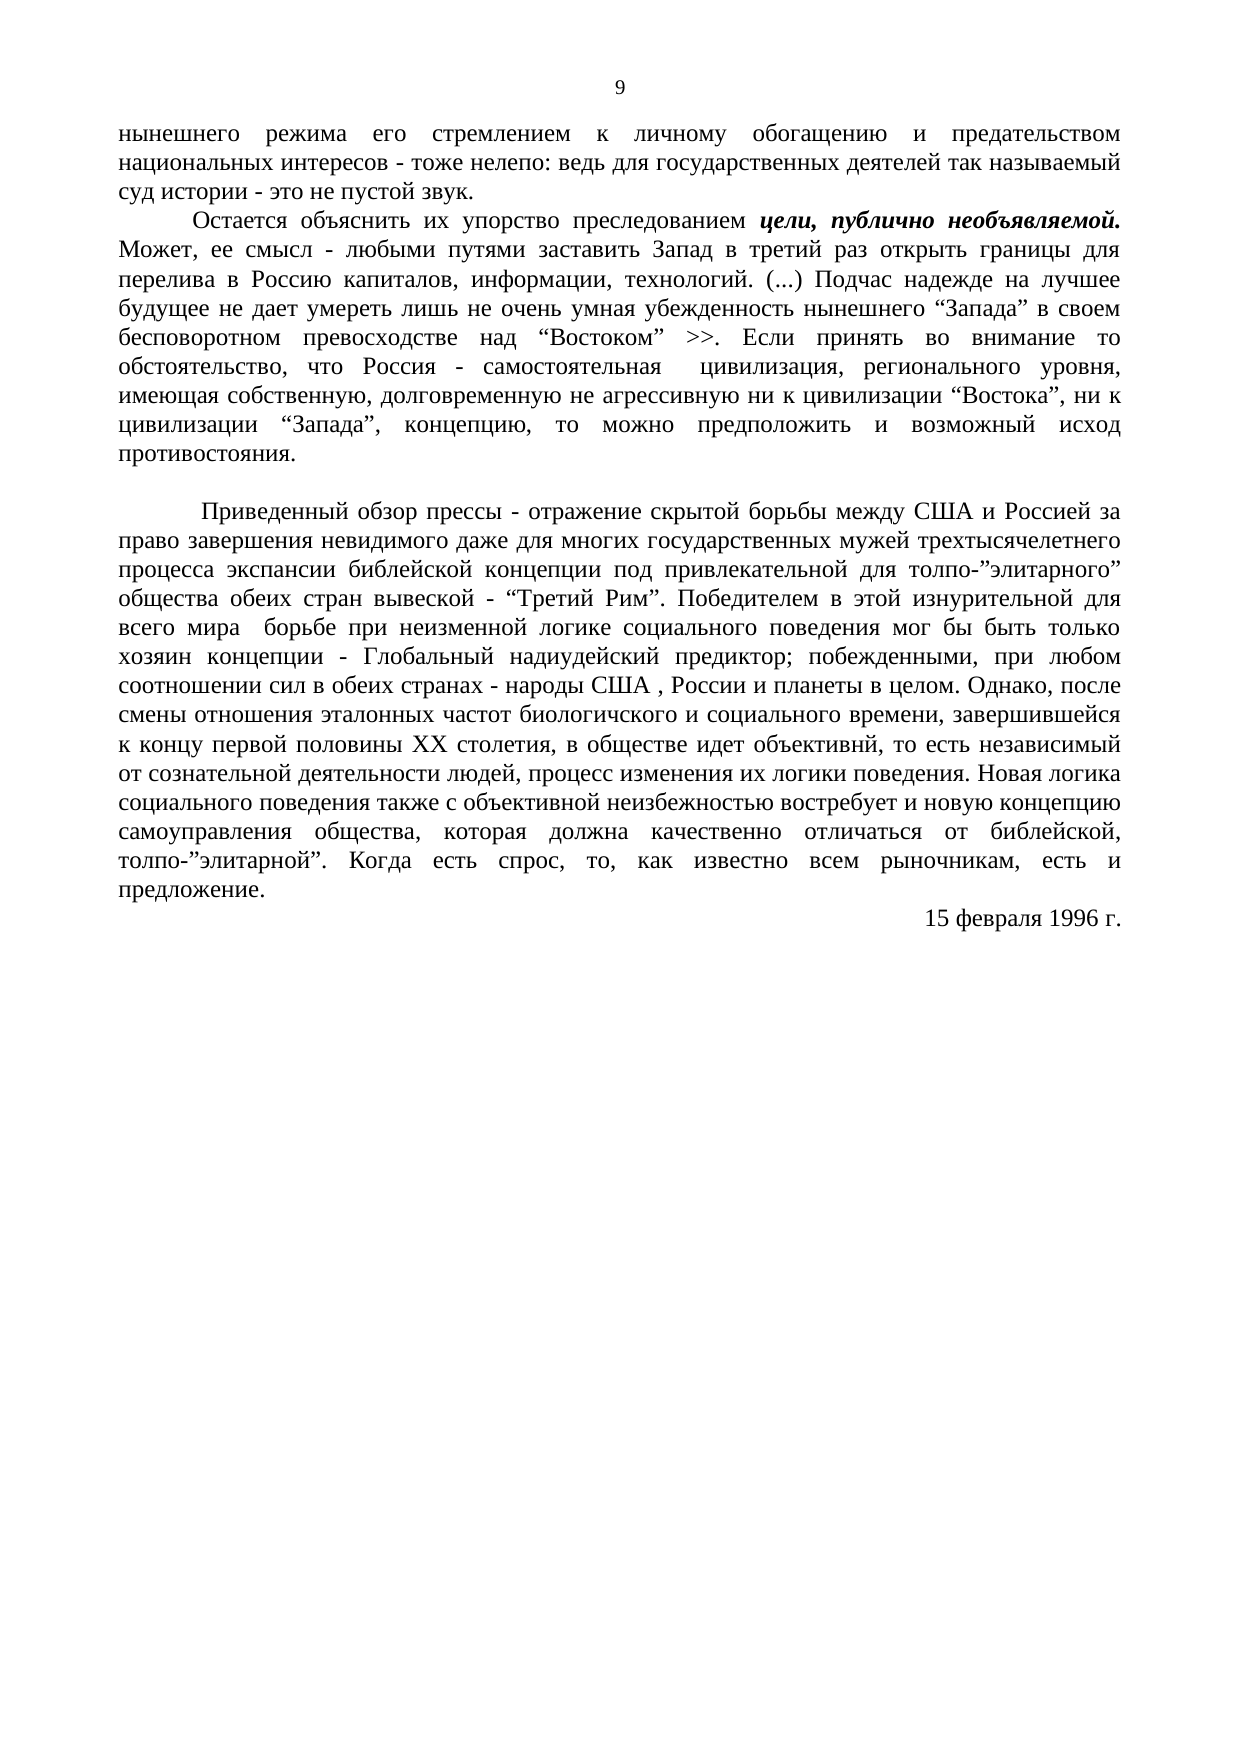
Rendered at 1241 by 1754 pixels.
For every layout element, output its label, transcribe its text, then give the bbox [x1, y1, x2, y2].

text нынешнего режима его стремлением к личному обогащению и предательством национальных интересов - тоже нелепо: ведь для государственных деятелей так называемый суд истории - это не пустой звук. [118, 118, 1122, 205]
text Приведенный обзор прессы - отражение скрытой борьбы между США и Россией за право завершения невидимого даже для многих государственных мужей трехтысячелетнего процесса экспансии библейской концепции под привлекательной для толпо-”элитарного” общества обеих стран вывеской - “Третий Рим”. Победителем в этой изнурительной для всего мира борьбе при неизменной логике социального поведения мог бы быть только хозяин концепции - Глобальный надиудейский предиктор; побежденными, при любом соотношении сил в обеих странах - народы США , России и планеты в целом. Однако, после смены отношения эталонных частот биологичского и социального времени, завершившейся к концу первой половины ХХ столетия, в обществе идет объективнй, то есть независимый от сознательной деятельности людей, процесс изменения их логики поведения. Новая логика социального поведения также с объективной неизбежностью востребует и новую концепцию самоуправления общества, которая должна качественно отличаться от библейской, толпо-”элитарной”. Когда есть спрос, то, как известно всем рыночникам, есть и предложение. [118, 496, 1122, 903]
text 15 февраля 1996 г. [118, 903, 1122, 932]
text Остается объяснить их упорство преследованием цели, публично необъявляемой. Может, ее смысл - любыми путями заставить Запад в третий раз открыть границы для перелива в Россию капиталов, информации, технологий. (...) Подчас надежде на лучшее будущее не дает умереть лишь не очень умная убежденность нынешнего “Запада” в своем бесповоротном превосходстве над “Востоком” >>. Если принять во внимание то обстоятельство, что Россия - самостоятельная цивилизация, регионального уровня, имеющая собственную, долговременную не агрессивную ни к цивилизации “Востока”, ни к цивилизации “Запада”, концепцию, то можно предположить и возможный исход противостояния. [118, 205, 1122, 467]
